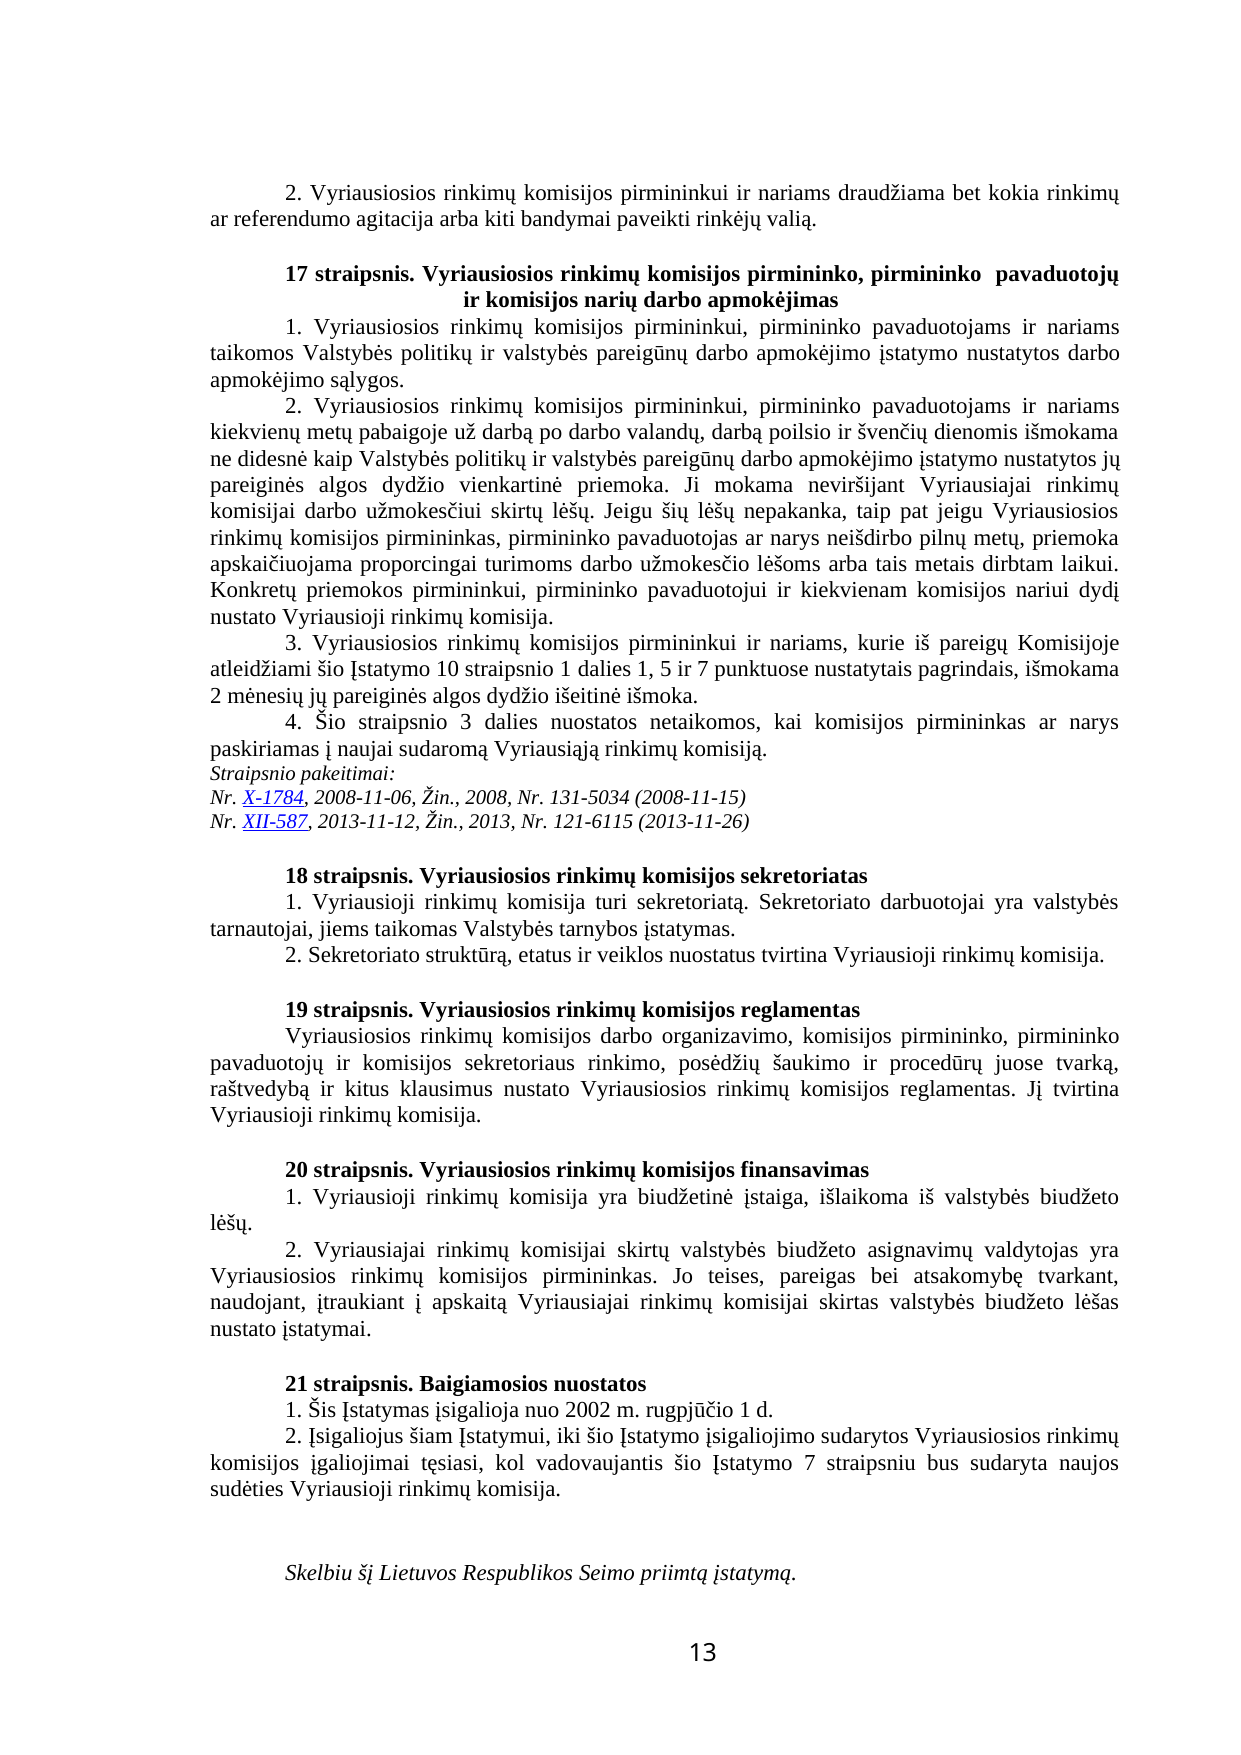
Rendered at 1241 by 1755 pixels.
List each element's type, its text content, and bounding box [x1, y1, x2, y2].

text 1. Vyriausiosios rinkimų komisijos pirmininkui, pirmininko pavaduotojams ir nariams taikomos Valstybės politikų ir valstybės pareigūnų darbo apmokėjimo įstatymo nustatytos darbo apmokėjimo sąlygos. [210, 313, 1120, 392]
text 20 straipsnis. Vyriausiosios rinkimų komisijos finansavimas [210, 1157, 1120, 1183]
text 3. Vyriausiosios rinkimų komisijos pirmininkui ir nariams, kurie iš pareigų Komisijoje atleidžiami šio Įstatymo 10 straipsnio 1 dalies 1, 5 ir 7 punktuose nustatytais pagrindais, išmokama 2 mėnesių jų pareiginės algos dydžio išeitinė išmoka. [210, 629, 1120, 708]
text Nr. XII-587, 2013-11-12, Žin., 2013, Nr. 121-6115 (2013-11-26) [210, 809, 1120, 833]
text 2. Vyriausiosios rinkimų komisijos pirmininkui, pirmininko pavaduotojams ir nariams kiekvienų metų pabaigoje už darbą po darbo valandų, darbą poilsio ir švenčių dienomis išmokama ne didesnė kaip Valstybės politikų ir valstybės pareigūnų darbo apmokėjimo įstatymo nustatytos jų pareiginės algos dydžio vienkartinė priemoka. Ji mokama neviršijant Vyriausiajai rinkimų komisijai darbo užmokesčiui skirtų lėšų. Jeigu šių lėšų nepakanka, taip pat jeigu Vyriausiosios rinkimų komisijos pirmininkas, pirmininko pavaduotojas ar narys neišdirbo pilnų metų, priemoka apskaičiuojama proporcingai turimoms darbo užmokesčio lėšoms arba tais metais dirbtam laikui. Konkretų priemokos pirmininkui, pirmininko pavaduotojui ir kiekvienam komisijos nariui dydį nustato Vyriausioji rinkimų komisija. [210, 392, 1120, 629]
text 17 straipsnis. Vyriausiosios rinkimų komisijos pirmininko, pirmininko pavaduotojų ir komisijos narių darbo apmokėjimas [285, 260, 1120, 313]
text 1. Šis Įstatymas įsigalioja nuo 2002 m. rugpjūčio 1 d. [210, 1396, 1120, 1422]
text 21 straipsnis. Baigiamosios nuostatos [210, 1370, 1120, 1396]
text 2. Įsigaliojus šiam Įstatymui, iki šio Įstatymo įsigaliojimo sudarytos Vyriausiosios rinkimų komisijos įgaliojimai tęsiasi, kol vadovaujantis šio Įstatymo 7 straipsniu bus sudaryta naujos sudėties Vyriausioji rinkimų komisija. [210, 1422, 1120, 1502]
text 1. Vyriausioji rinkimų komisija turi sekretoriatą. Sekretoriato darbuotojai yra valstybės tarnautojai, jiems taikomas Valstybės tarnybos įstatymas. [210, 888, 1120, 941]
text 2. Vyriausiosios rinkimų komisijos pirmininkui ir nariams draudžiama bet kokia rinkimų ar referendumo agitacija arba kiti bandymai paveikti rinkėjų valią. [210, 179, 1120, 231]
text Skelbiu šį Lietuvos Respublikos Seimo priimtą įstatymą. [210, 1559, 1120, 1585]
text 18 straipsnis. Vyriausiosios rinkimų komisijos sekretoriatas [210, 862, 1120, 888]
text 2. Sekretoriato struktūrą, etatus ir veiklos nuostatus tvirtina Vyriausioji rinkimų komisija. [210, 941, 1120, 967]
text Nr. X-1784, 2008-11-06, Žin., 2008, Nr. 131-5034 (2008-11-15) [210, 785, 1120, 809]
text Vyriausiosios rinkimų komisijos darbo organizavimo, komisijos pirmininko, pirmininko pavaduotojų ir komisijos sekretoriaus rinkimo, posėdžių šaukimo ir procedūrų juose tvarką, raštvedybą ir kitus klausimus nustato Vyriausiosios rinkimų komisijos reglamentas. Jį tvirtina Vyriausioji rinkimų komisija. [210, 1022, 1120, 1128]
text 2. Vyriausiajai rinkimų komisijai skirtų valstybės biudžeto asignavimų valdytojas yra Vyriausiosios rinkimų komisijos pirmininkas. Jo teises, pareigas bei atsakomybę tvarkant, naudojant, įtraukiant į apskaitą Vyriausiajai rinkimų komisijai skirtas valstybės biudžeto lėšas nustato įstatymai. [210, 1236, 1120, 1341]
text 1. Vyriausioji rinkimų komisija yra biudžetinė įstaiga, išlaikoma iš valstybės biudžeto lėšų. [210, 1183, 1120, 1236]
text 19 straipsnis. Vyriausiosios rinkimų komisijos reglamentas [210, 996, 1120, 1022]
text Straipsnio pakeitimai: [210, 761, 1120, 785]
text 4. Šio straipsnio 3 dalies nuostatos netaikomos, kai komisijos pirmininkas ar narys paskiriamas į naujai sudaromą Vyriausiąją rinkimų komisiją. [210, 708, 1120, 761]
